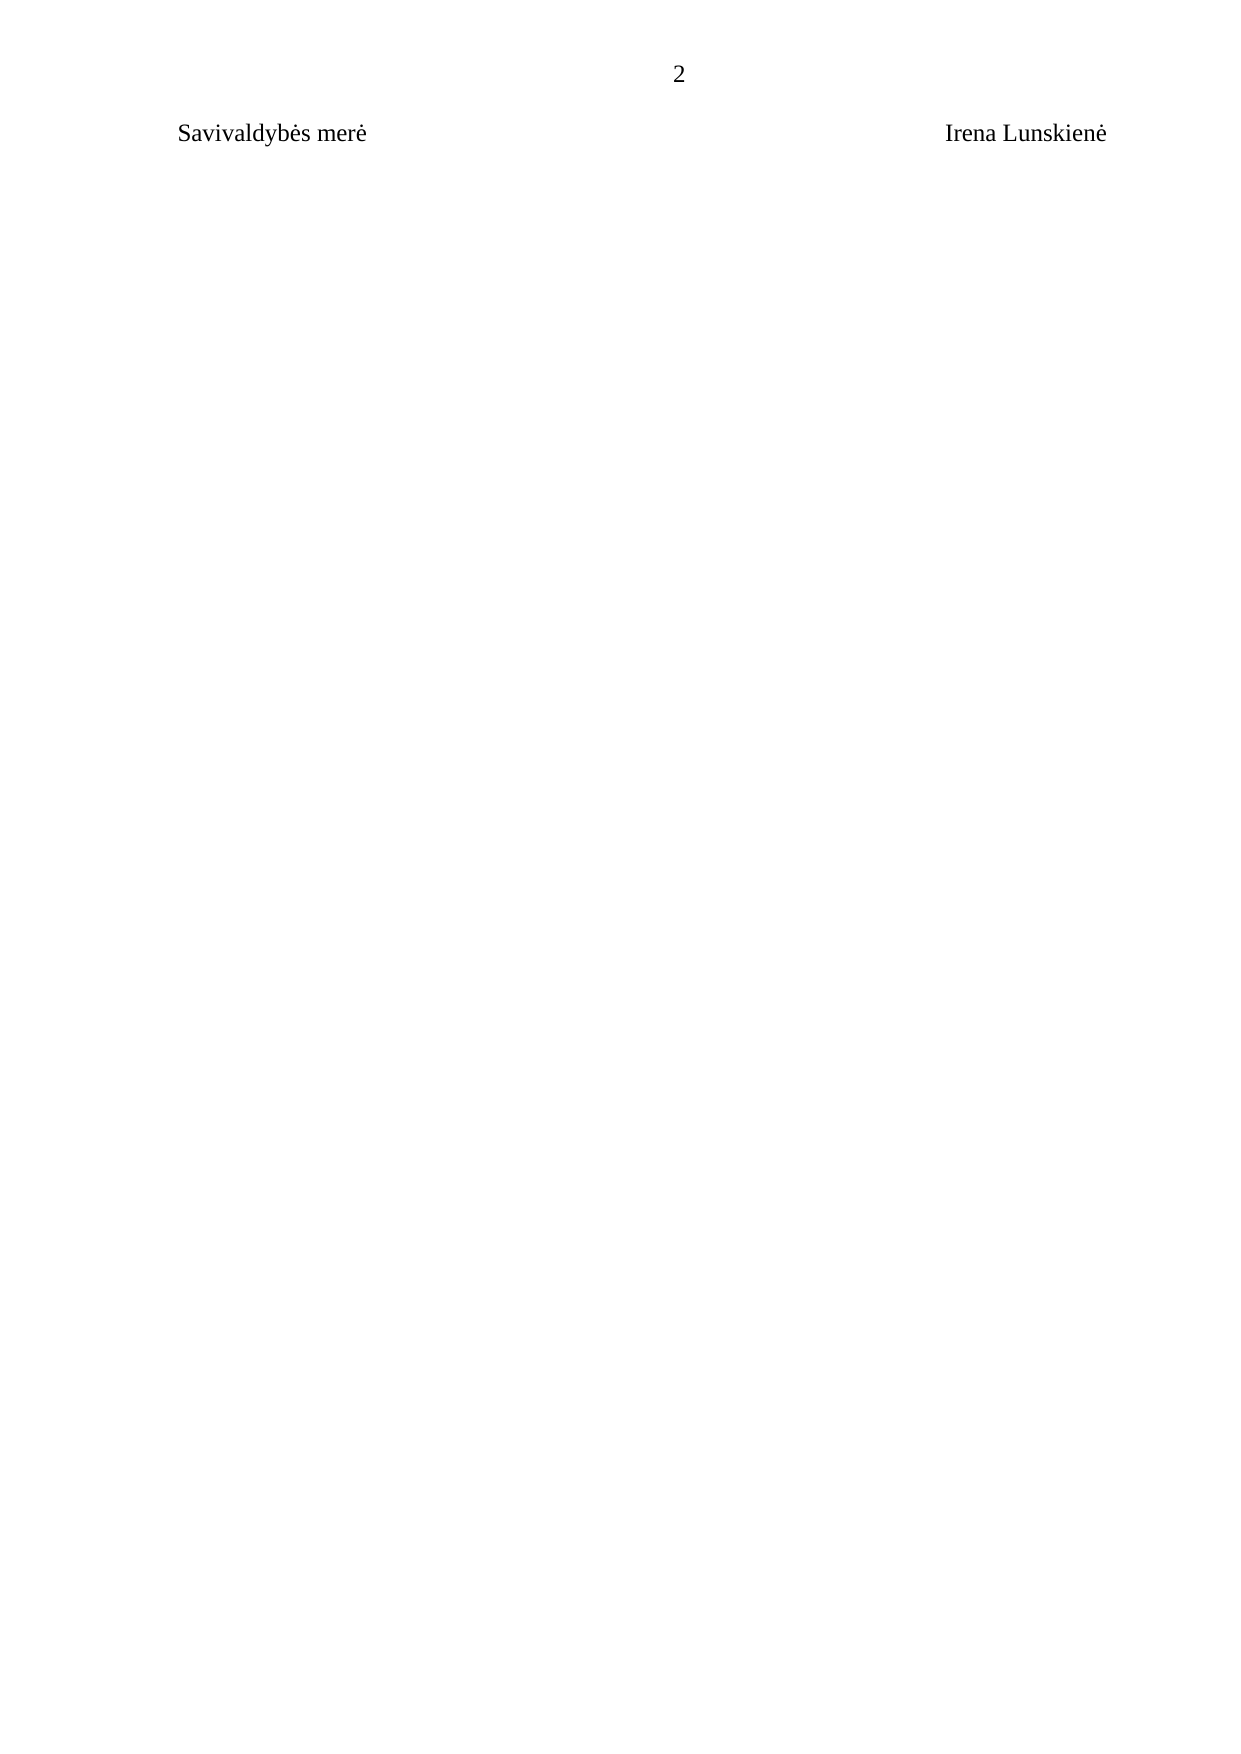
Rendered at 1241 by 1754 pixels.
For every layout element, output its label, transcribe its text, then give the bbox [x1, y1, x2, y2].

text Savivaldybės merė Irena Lunskienė [177, 118, 1181, 147]
